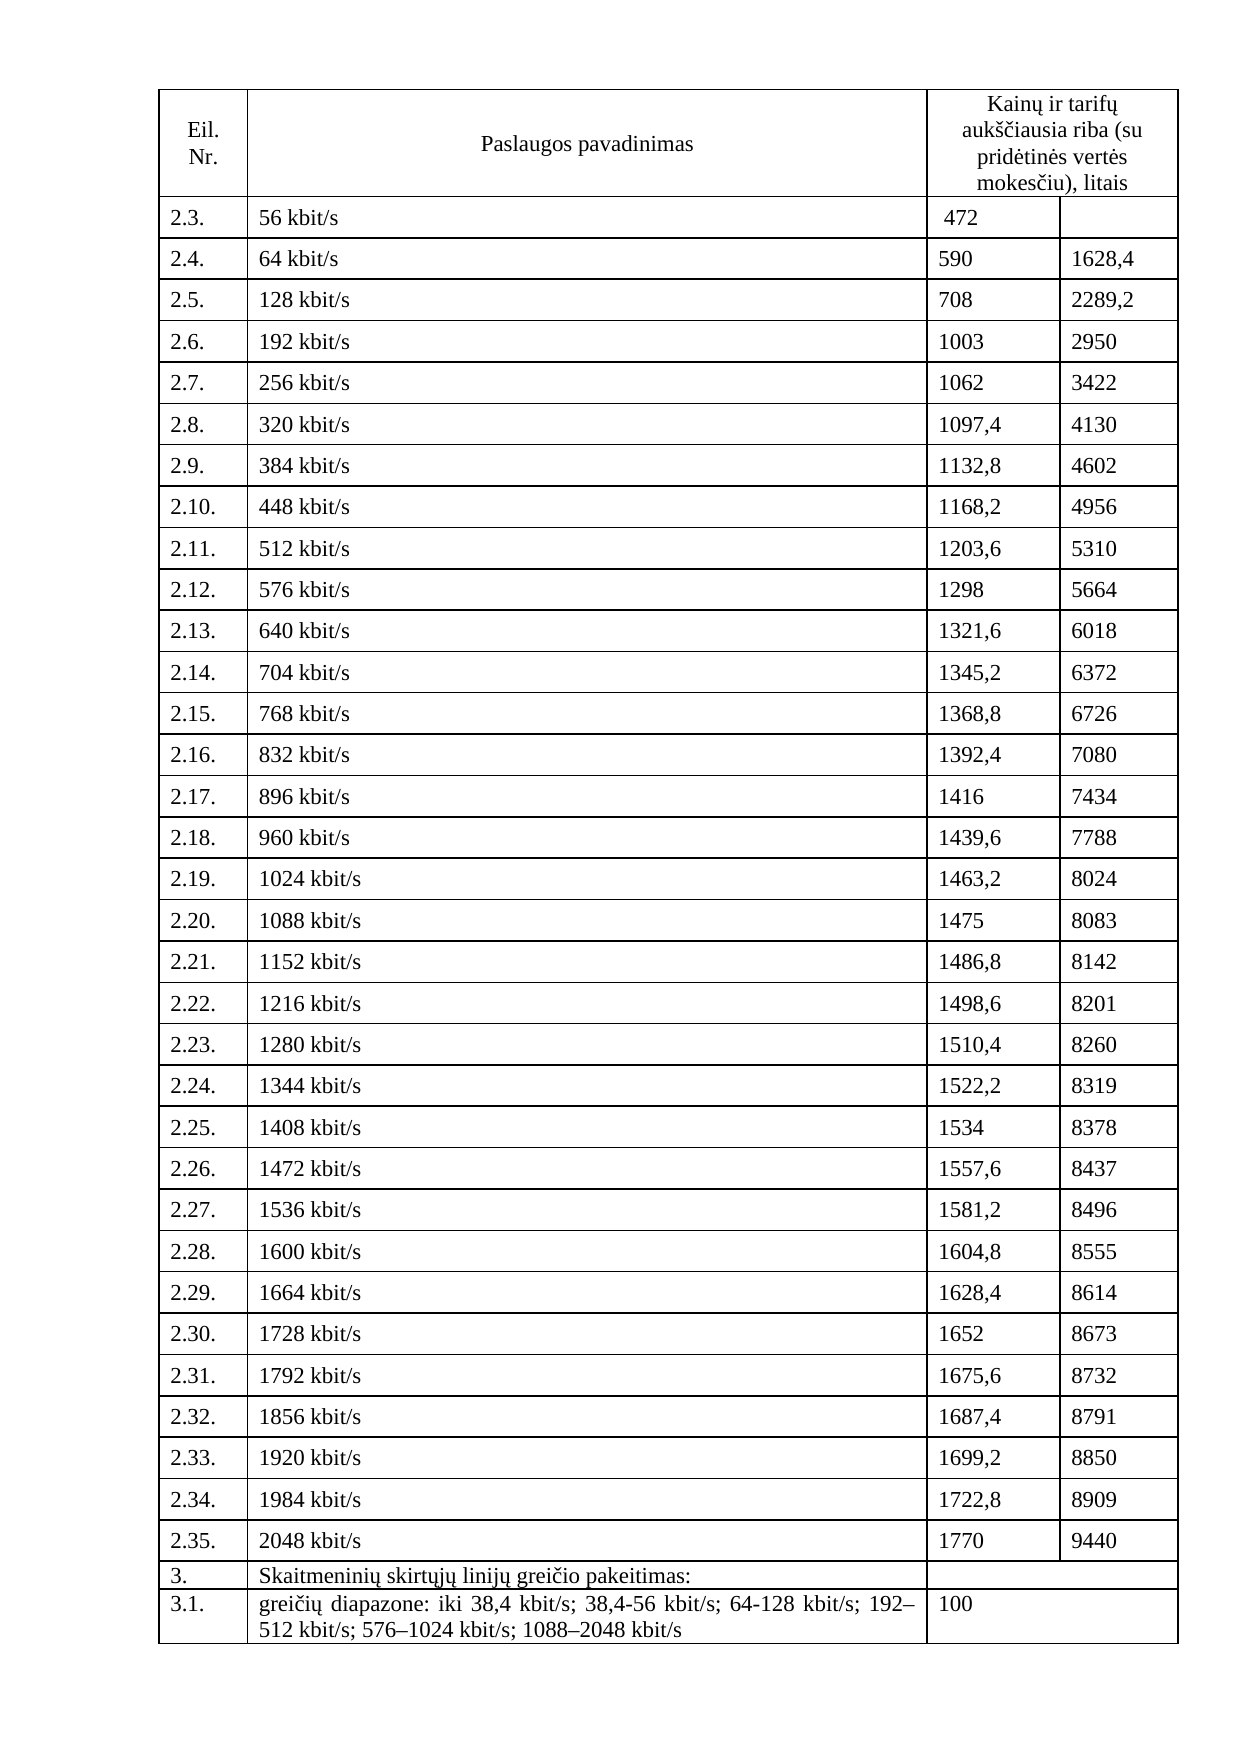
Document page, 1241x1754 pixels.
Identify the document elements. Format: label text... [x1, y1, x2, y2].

table_cell 5310 [1061, 528, 1177, 568]
table_cell 2.30. [160, 1314, 247, 1353]
table_cell 2.15. [160, 693, 247, 733]
table_cell 8909 [1061, 1479, 1177, 1519]
table_cell 4602 [1061, 445, 1177, 485]
table_cell 2.23. [160, 1024, 247, 1064]
table_cell 2.32. [160, 1397, 247, 1436]
table_cell 1298 [928, 570, 1059, 609]
table_cell 2.5. [160, 280, 247, 320]
table_cell 708 [928, 280, 1059, 320]
table_cell 384 kbit/s [248, 445, 926, 485]
table_cell 1856 kbit/s [248, 1397, 926, 1436]
table_cell 2.27. [160, 1190, 247, 1229]
table_cell [1061, 197, 1177, 237]
table_cell 1628,4 [928, 1272, 1059, 1312]
table_cell 56 kbit/s [248, 197, 926, 237]
table_cell 2.35. [160, 1521, 247, 1560]
table_cell 1984 kbit/s [248, 1479, 926, 1519]
table_cell 1062 [928, 363, 1059, 402]
table_cell 9440 [1061, 1521, 1177, 1560]
table_cell 590 [928, 239, 1059, 278]
table_cell 1152 kbit/s [248, 942, 926, 981]
table_cell 1604,8 [928, 1231, 1059, 1271]
table_cell 2.31. [160, 1355, 247, 1395]
table_cell [928, 1562, 1177, 1588]
table_cell 320 kbit/s [248, 404, 926, 444]
table_cell 1416 [928, 776, 1059, 816]
table_cell 2.4. [160, 239, 247, 278]
table_cell 2.16. [160, 735, 247, 774]
table_cell 2.26. [160, 1148, 247, 1188]
table_cell 1408 kbit/s [248, 1107, 926, 1147]
table_cell 2.3. [160, 197, 247, 237]
table_cell 1168,2 [928, 487, 1059, 526]
table_cell 2.9. [160, 445, 247, 485]
table_cell 128 kbit/s [248, 280, 926, 320]
table_cell 1920 kbit/s [248, 1438, 926, 1478]
table_cell 5664 [1061, 570, 1177, 609]
table_cell 1652 [928, 1314, 1059, 1353]
table_cell 3422 [1061, 363, 1177, 402]
table_cell 512 kbit/s [248, 528, 926, 568]
table_cell 1792 kbit/s [248, 1355, 926, 1395]
table_cell 64 kbit/s [248, 239, 926, 278]
table_cell 1280 kbit/s [248, 1024, 926, 1064]
table_cell 448 kbit/s [248, 487, 926, 526]
table_cell 1472 kbit/s [248, 1148, 926, 1188]
table_cell 2.18. [160, 818, 247, 857]
table_cell 6726 [1061, 693, 1177, 733]
table_cell 2.34. [160, 1479, 247, 1519]
table_cell 2.28. [160, 1231, 247, 1271]
table_cell 7788 [1061, 818, 1177, 857]
table_cell 7434 [1061, 776, 1177, 816]
table_cell 1392,4 [928, 735, 1059, 774]
table_cell 472 [928, 197, 1059, 237]
table_cell 1628,4 [1061, 239, 1177, 278]
table_cell greičių diapazone: iki 38,4 kbit/s; 38,4-56 kbit/s; 64-128 kbit/s; 192–512 kbit/s; 576–1024 kbit/s; 1088–2048 kbit/s [248, 1590, 926, 1642]
table_cell 8260 [1061, 1024, 1177, 1064]
table_cell 8850 [1061, 1438, 1177, 1478]
table_cell 1522,2 [928, 1066, 1059, 1105]
table_cell 2.25. [160, 1107, 247, 1147]
table_cell 2.6. [160, 321, 247, 361]
table_cell 2048 kbit/s [248, 1521, 926, 1560]
table_cell 8791 [1061, 1397, 1177, 1436]
table_cell 1368,8 [928, 693, 1059, 733]
table_cell 8024 [1061, 859, 1177, 899]
table_cell 2.17. [160, 776, 247, 816]
table_cell 1088 kbit/s [248, 900, 926, 940]
table_cell 960 kbit/s [248, 818, 926, 857]
table_cell 1344 kbit/s [248, 1066, 926, 1105]
table_cell 1600 kbit/s [248, 1231, 926, 1271]
table_cell 1486,8 [928, 942, 1059, 981]
table_cell 2.12. [160, 570, 247, 609]
table_cell 8673 [1061, 1314, 1177, 1353]
table_cell 4130 [1061, 404, 1177, 444]
table_cell 8437 [1061, 1148, 1177, 1188]
table_cell 1687,4 [928, 1397, 1059, 1436]
table_cell 6018 [1061, 611, 1177, 651]
table_cell 1675,6 [928, 1355, 1059, 1395]
table_cell 2.11. [160, 528, 247, 568]
table_cell 1498,6 [928, 983, 1059, 1023]
table_cell 1345,2 [928, 652, 1059, 692]
table_cell 1003 [928, 321, 1059, 361]
table_cell 1557,6 [928, 1148, 1059, 1188]
table_cell 2.8. [160, 404, 247, 444]
table_cell 3.1. [160, 1590, 247, 1642]
table_cell 1510,4 [928, 1024, 1059, 1064]
table_cell 1770 [928, 1521, 1059, 1560]
table_cell 2.24. [160, 1066, 247, 1105]
table_cell 1321,6 [928, 611, 1059, 651]
table_cell 1581,2 [928, 1190, 1059, 1229]
table_cell 1463,2 [928, 859, 1059, 899]
table_cell 1536 kbit/s [248, 1190, 926, 1229]
table_cell 7080 [1061, 735, 1177, 774]
table_cell 1132,8 [928, 445, 1059, 485]
table_cell 192 kbit/s [248, 321, 926, 361]
table_cell 768 kbit/s [248, 693, 926, 733]
table_cell 2.19. [160, 859, 247, 899]
table_cell 576 kbit/s [248, 570, 926, 609]
table_cell 1722,8 [928, 1479, 1059, 1519]
table_cell 2950 [1061, 321, 1177, 361]
table_cell 4956 [1061, 487, 1177, 526]
table_cell 2.33. [160, 1438, 247, 1478]
table_cell 1699,2 [928, 1438, 1059, 1478]
table_cell Skaitmeninių skirtųjų linijų greičio pakeitimas: [248, 1562, 926, 1588]
table_header Paslaugos pavadinimas [248, 90, 926, 196]
table_cell 2.7. [160, 363, 247, 402]
table_cell 8378 [1061, 1107, 1177, 1147]
table_cell 2.21. [160, 942, 247, 981]
table_cell 1439,6 [928, 818, 1059, 857]
table_header Eil. Nr. [160, 90, 247, 196]
table_cell 6372 [1061, 652, 1177, 692]
table_cell 2.29. [160, 1272, 247, 1312]
table_cell 2.22. [160, 983, 247, 1023]
table_cell 3. [160, 1562, 247, 1588]
table_cell 8732 [1061, 1355, 1177, 1395]
table_cell 8201 [1061, 983, 1177, 1023]
table_cell 8496 [1061, 1190, 1177, 1229]
table_cell 2.10. [160, 487, 247, 526]
table_cell 100 [928, 1590, 1177, 1642]
table_cell 640 kbit/s [248, 611, 926, 651]
table_header Kainų ir tarifų aukščiausia riba (su pridėtinės vertės mokesčiu), litais [928, 90, 1177, 196]
table_cell 1534 [928, 1107, 1059, 1147]
table_cell 1097,4 [928, 404, 1059, 444]
table_cell 832 kbit/s [248, 735, 926, 774]
table_cell 2.13. [160, 611, 247, 651]
table_cell 896 kbit/s [248, 776, 926, 816]
table_cell 8319 [1061, 1066, 1177, 1105]
table_cell 1216 kbit/s [248, 983, 926, 1023]
table_cell 2.20. [160, 900, 247, 940]
table_cell 704 kbit/s [248, 652, 926, 692]
table_cell 1024 kbit/s [248, 859, 926, 899]
table_cell 2289,2 [1061, 280, 1177, 320]
table_cell 1664 kbit/s [248, 1272, 926, 1312]
table_cell 8142 [1061, 942, 1177, 981]
table_cell 2.14. [160, 652, 247, 692]
table_cell 1728 kbit/s [248, 1314, 926, 1353]
table_cell 8555 [1061, 1231, 1177, 1271]
table_cell 1203,6 [928, 528, 1059, 568]
table_cell 8083 [1061, 900, 1177, 940]
table_cell 1475 [928, 900, 1059, 940]
table_cell 256 kbit/s [248, 363, 926, 402]
table_cell 8614 [1061, 1272, 1177, 1312]
